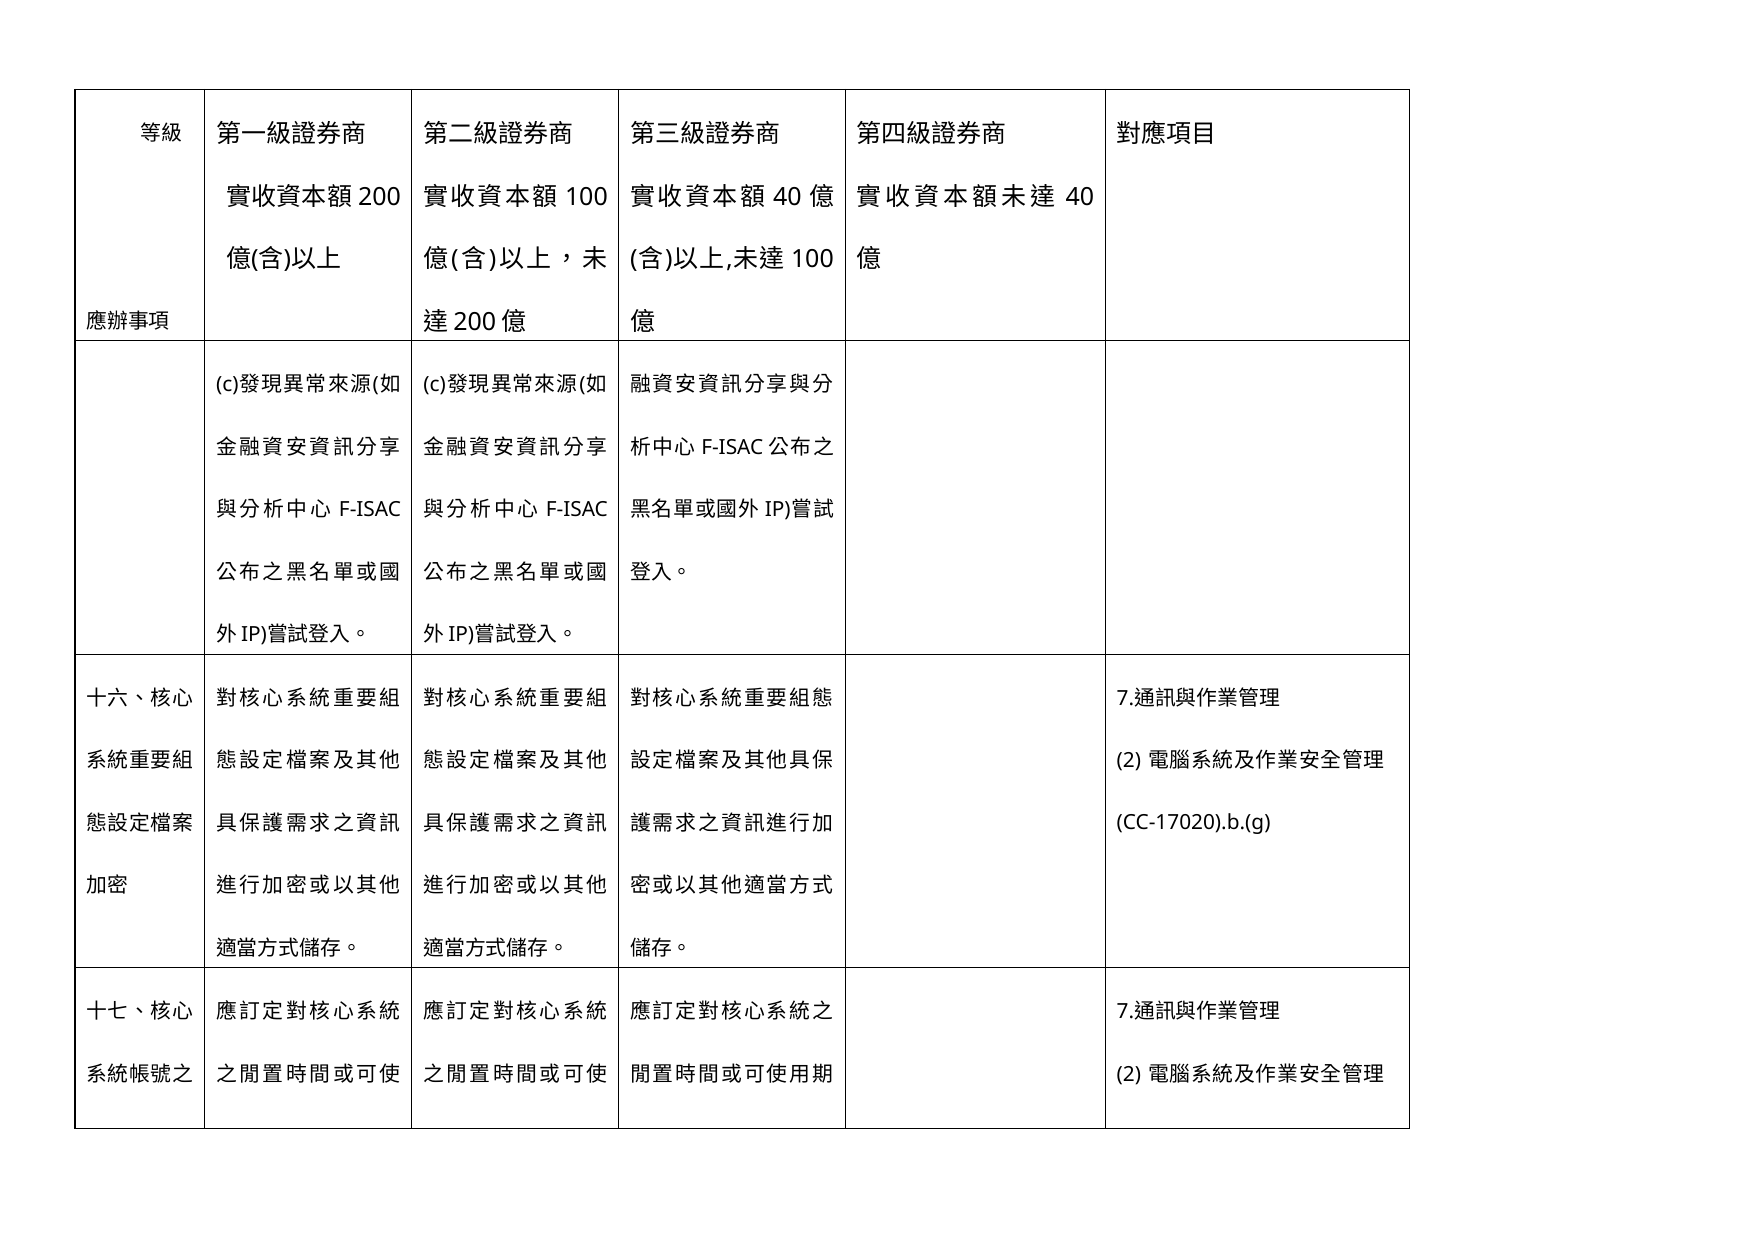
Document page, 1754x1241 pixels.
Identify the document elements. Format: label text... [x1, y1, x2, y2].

table_header 第一級證券商 實收資本額200億(含)以上 [205, 90, 411, 340]
table_header 第二級證券商 實收資本額100億(含)以上，未達200億 [412, 90, 618, 340]
table_header 對應項目 [1106, 90, 1409, 340]
table_cell [76, 341, 204, 653]
table_header 第四級證券商 實收資本額未達40億 [846, 90, 1105, 340]
table_header 等級 應辦事項 [76, 90, 204, 340]
table_cell (c)發現異常來源(如金融資安資訊分享與分析中心F-ISAC公布之黑名單或國外IP)嘗試登入。 [205, 341, 411, 653]
table_cell 對核心系統重要組態設定檔案及其他具保護需求之資訊進行加密或以其他適當方式儲存。 [619, 655, 845, 967]
table_cell 十七、核心系統帳號之 [76, 968, 204, 1127]
table_cell (c)發現異常來源(如金融資安資訊分享與分析中心F-ISAC公布之黑名單或國外IP)嘗試登入。 [412, 341, 618, 653]
table_cell 對核心系統重要組態設定檔案及其他具保護需求之資訊進行加密或以其他適當方式儲存。 [412, 655, 618, 967]
table_cell 應訂定對核心系統之閒置時間或可使用期 [619, 968, 845, 1127]
table_cell [1106, 341, 1409, 653]
table_cell 融資安資訊分享與分析中心F-ISAC公布之黑名單或國外IP)嘗試登入。 [619, 341, 845, 653]
table_cell 十六、核心系統重要組態設定檔案加密 [76, 655, 204, 967]
table_cell [846, 968, 1105, 1127]
table_cell [846, 341, 1105, 653]
table_cell 應訂定對核心系統之閒置時間或可使 [205, 968, 411, 1127]
table_cell 7.通訊與作業管理 (2) 電腦系統及作業安全管理(CC-17020).b.(g) [1106, 655, 1409, 967]
table_header 第三級證券商 實收資本額40億(含)以上,未達100億 [619, 90, 845, 340]
table_cell 對核心系統重要組態設定檔案及其他具保護需求之資訊進行加密或以其他適當方式儲存。 [205, 655, 411, 967]
table_cell 7.通訊與作業管理 (2) 電腦系統及作業安全管理 [1106, 968, 1409, 1127]
table_cell [846, 655, 1105, 967]
table_cell 應訂定對核心系統之閒置時間或可使 [412, 968, 618, 1127]
